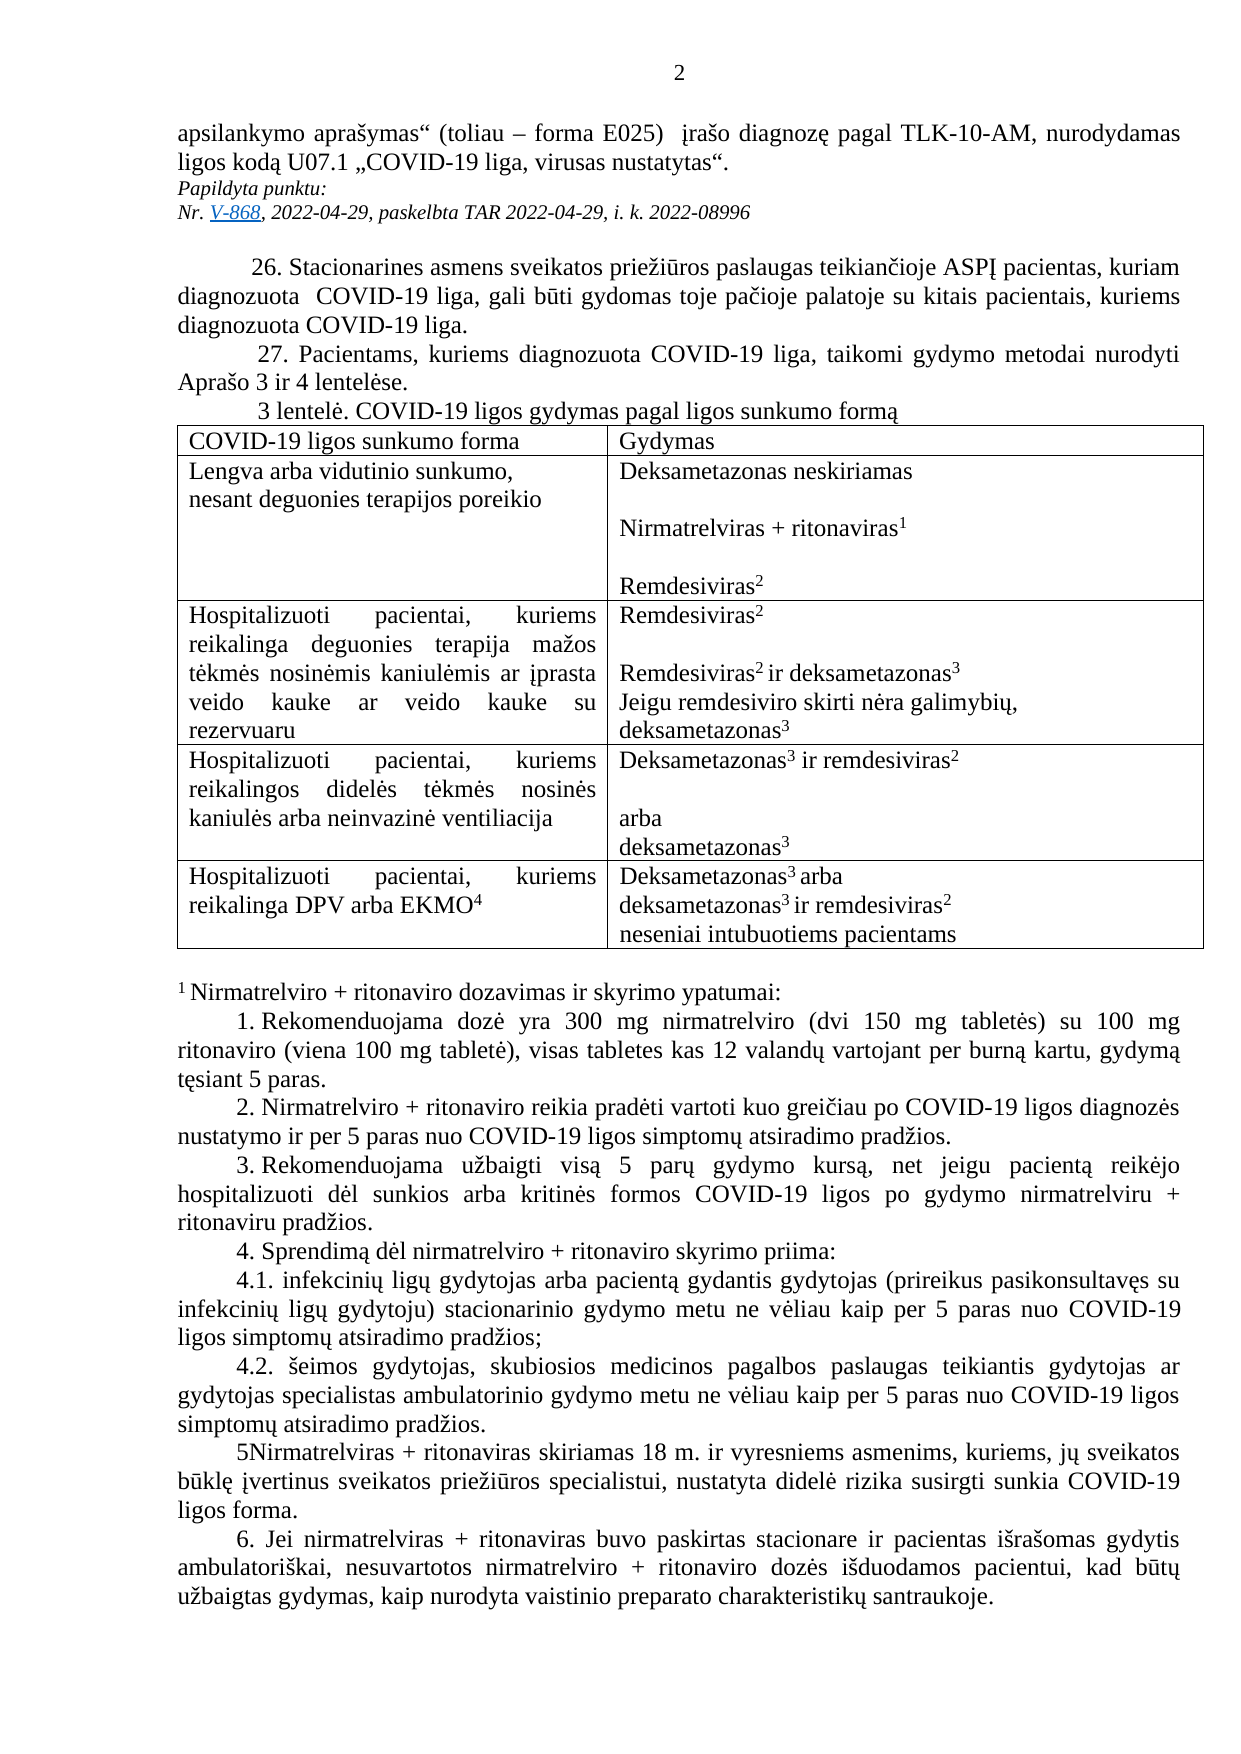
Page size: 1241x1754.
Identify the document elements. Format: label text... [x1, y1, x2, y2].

text 3. Rekomenduojama užbaigti visą 5 parų gydymo kursą, net jeigu pacientą reikėjo hospitalizuoti dėl sunkios arba kritinės formos COVID-19 ligos po gydymo nirmatrelviru + ritonaviru pradžios. [177, 1150, 1181, 1236]
text 4. Sprendimą dėl nirmatrelviro + ritonaviro skyrimo priima: [177, 1236, 1181, 1265]
table_cell Deksametazonas3 ir remdesiviras2 arba deksametazonas3 [608, 745, 1203, 860]
table_cell Deksametazonas3 arba deksametazonas3 ir remdesiviras2 neseniai intubuotiems pacientams [608, 861, 1203, 948]
text Papildyta punktu: [177, 176, 1181, 200]
table_cell Hospitalizuoti pacientai, kuriems reikalinga DPV arba EKMO4 [178, 861, 607, 948]
table_cell Lengva arba vidutinio sunkumo, nesant deguonies terapijos poreikio [178, 456, 607, 599]
table_header Gydymas [608, 426, 1203, 455]
text 6. Jei nirmatrelviras + ritonaviras buvo paskirtas stacionare ir pacientas išrašomas gydytis ambulatoriškai, nesuvartotos nirmatrelviro + ritonaviro dozės išduodamos pacientui, kad būtų užbaigtas gydymas, kaip nurodyta vaistinio preparato charakteristikų santraukoje. [177, 1524, 1181, 1610]
text 3 lentelė. COVID-19 ligos gydymas pagal ligos sunkumo formą [177, 396, 1181, 425]
text 1 Nirmatrelviro + ritonaviro dozavimas ir skyrimo ypatumai: [177, 977, 1181, 1006]
table_cell Hospitalizuoti pacientai, kuriems reikalingos didelės tėkmės nosinės kaniulės arba neinvazinė ventiliacija [178, 745, 607, 860]
text 27. Pacientams, kuriems diagnozuota COVID-19 liga, taikomi gydymo metodai nurodyti Aprašo 3 ir 4 lentelėse. [177, 339, 1181, 396]
text 1. Rekomenduojama dozė yra 300 mg nirmatrelviro (dvi 150 mg tabletės) su 100 mg ritonaviro (viena 100 mg tabletė), visas tabletes kas 12 valandų vartojant per burną kartu, gydymą tęsiant 5 paras. [177, 1006, 1181, 1092]
table_cell Remdesiviras2 Remdesiviras2 ir deksametazonas3 Jeigu remdesiviro skirti nėra galimybių, deksametazonas3 [608, 601, 1203, 744]
text 4.2. šeimos gydytojas, skubiosios medicinos pagalbos paslaugas teikiantis gydytojas ar gydytojas specialistas ambulatorinio gydymo metu ne vėliau kaip per 5 paras nuo COVID-19 ligos simptomų atsiradimo pradžios. [177, 1351, 1181, 1437]
text Nr. V-868, 2022-04-29, paskelbta TAR 2022-04-29, i. k. 2022-08996 [177, 200, 1181, 224]
text 26. Stacionarines asmens sveikatos priežiūros paslaugas teikiančioje ASPĮ pacientas, kuriam diagnozuota COVID-19 liga, gali būti gydomas toje pačioje palatoje su kitais pacientais, kuriems diagnozuota COVID-19 liga. [177, 252, 1181, 339]
text apsilankymo aprašymas“ (toliau – forma E025) įrašo diagnozę pagal TLK-10-AM, nurodydamas ligos kodą U07.1 „COVID-19 liga, virusas nustatytas“. [177, 118, 1181, 176]
table_cell Hospitalizuoti pacientai, kuriems reikalinga deguonies terapija mažos tėkmės nosinėmis kaniulėmis ar įprasta veido kauke ar veido kauke su rezervuaru [178, 601, 607, 744]
table_header COVID-19 ligos sunkumo forma [178, 426, 607, 455]
text 5Nirmatrelviras + ritonaviras skiriamas 18 m. ir vyresniems asmenims, kuriems, jų sveikatos būklę įvertinus sveikatos priežiūros specialistui, nustatyta didelė rizika susirgti sunkia COVID-19 ligos forma. [177, 1437, 1181, 1524]
text 2. Nirmatrelviro + ritonaviro reikia pradėti vartoti kuo greičiau po COVID-19 ligos diagnozės nustatymo ir per 5 paras nuo COVID-19 ligos simptomų atsiradimo pradžios. [177, 1092, 1181, 1150]
text 4.1. infekcinių ligų gydytojas arba pacientą gydantis gydytojas (prireikus pasikonsultavęs su infekcinių ligų gydytoju) stacionarinio gydymo metu ne vėliau kaip per 5 paras nuo COVID-19 ligos simptomų atsiradimo pradžios; [177, 1265, 1181, 1351]
table_cell Deksametazonas neskiriamas Nirmatrelviras + ritonaviras1 Remdesiviras2 [608, 456, 1203, 599]
